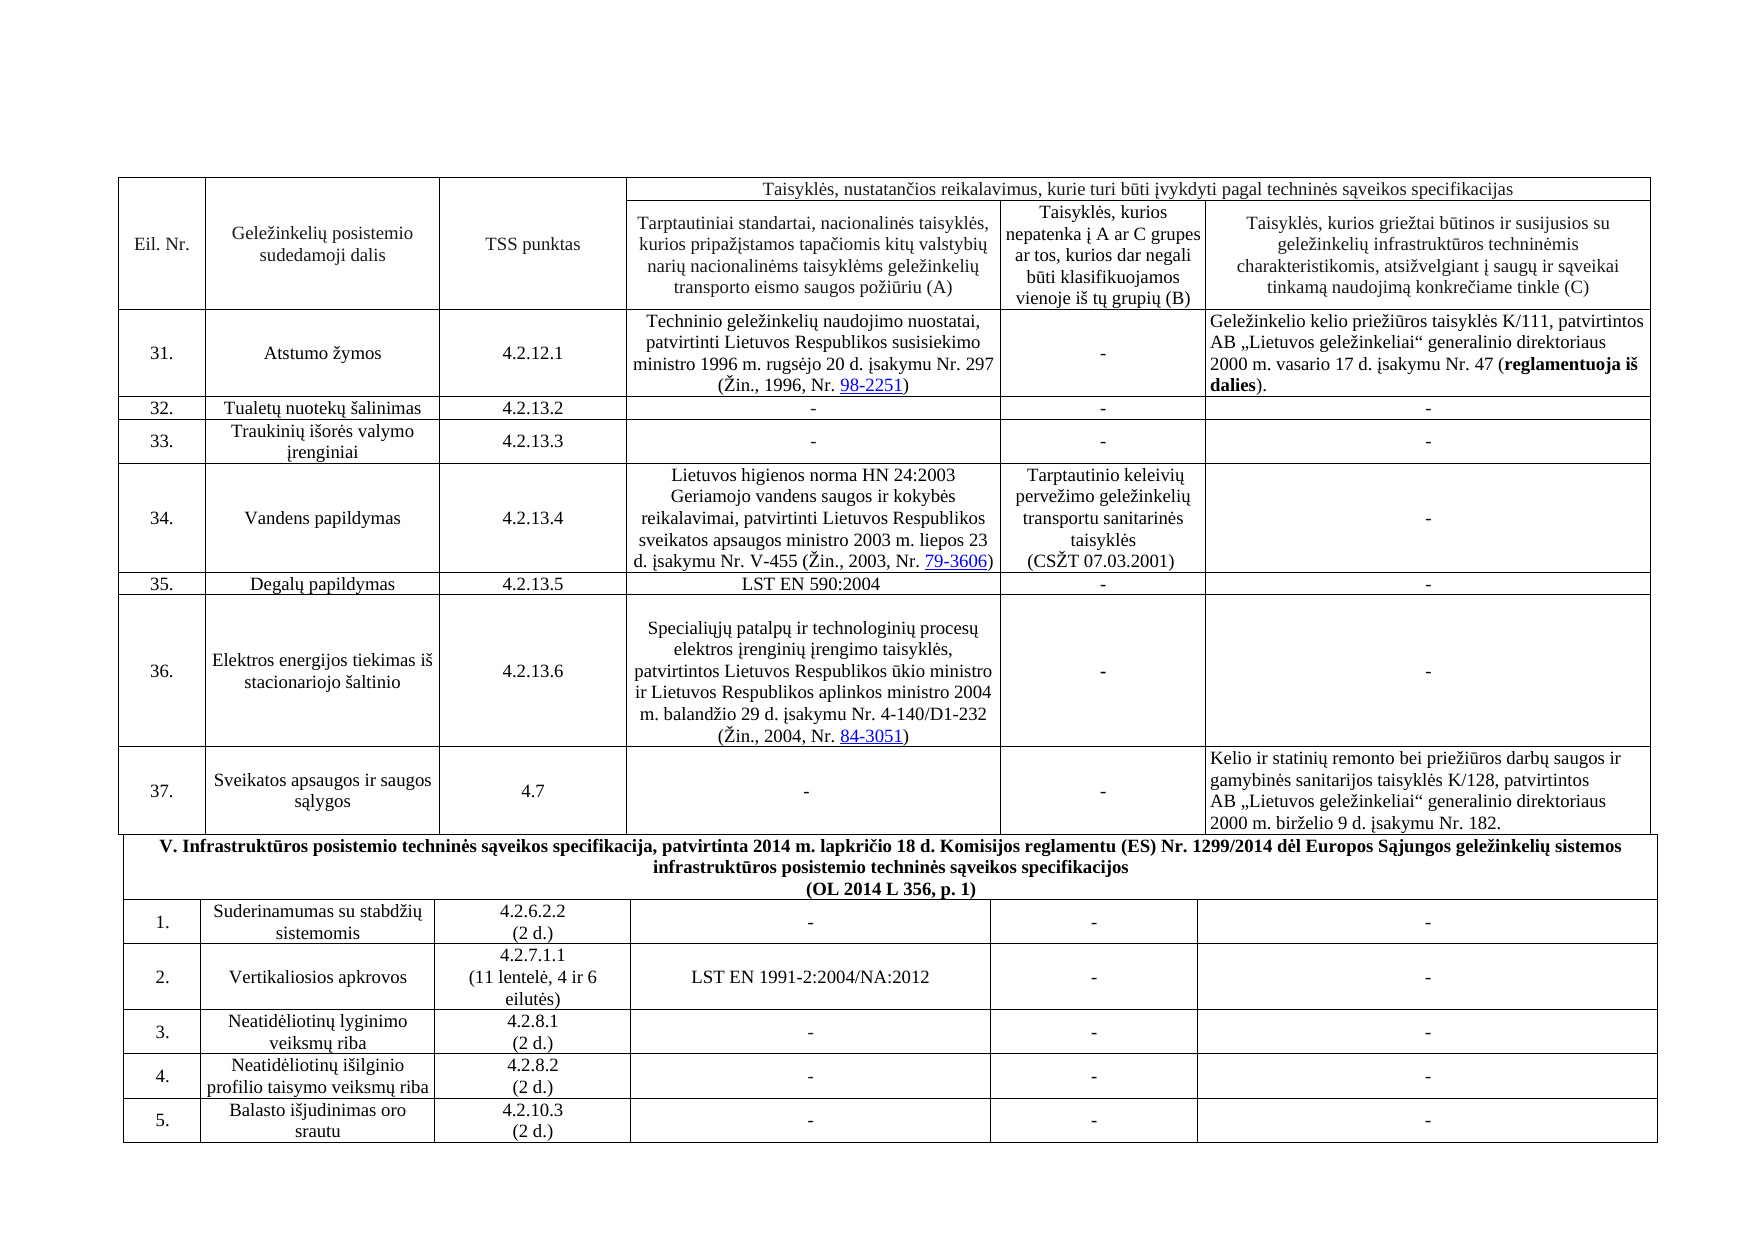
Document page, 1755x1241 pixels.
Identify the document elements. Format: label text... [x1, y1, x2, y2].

table_cell - [1198, 1010, 1657, 1053]
table_cell 36. [119, 595, 205, 746]
table_cell Tarptautinio keleivių pervežimo geležinkelių transportu sanitarinės taisyklės (CSŽT 07.03.2001) [1001, 464, 1205, 572]
table_cell - [1001, 595, 1205, 746]
table_cell 4.2.10.3 (2 d.) [435, 1099, 630, 1142]
table_cell - [627, 420, 1000, 463]
table_cell Specialiųjų patalpų ir technologinių procesų elektros įrenginių įrengimo taisyklės, patvirtintos Lietuvos Respublikos ūkio ministro ir Lietuvos Respublikos aplinkos ministro 2004 m. balandžio 29 d. įsakymu Nr. 4-140/D1-232 (Žin., 2004, Nr. 84-3051) [627, 595, 1000, 746]
table_cell 4.7 [440, 747, 626, 833]
table_cell Neatidėliotinų išilginio profilio taisymo veiksmų riba [201, 1054, 434, 1097]
table_header Taisyklės, nustatančios reikalavimus, kurie turi būti įvykdyti pagal techninės sąveikos specifikacijas [627, 178, 1650, 200]
table_cell Lietuvos higienos norma HN 24:2003 Geriamojo vandens saugos ir kokybės reikalavimai, patvirtinti Lietuvos Respublikos sveikatos apsaugos ministro 2003 m. liepos 23 d. įsakymu Nr. V-455 (Žin., 2003, Nr. 79-3606) [627, 464, 1000, 572]
table_cell Techninio geležinkelių naudojimo nuostatai, patvirtinti Lietuvos Respublikos susisiekimo ministro 1996 m. rugsėjo 20 d. įsakymu Nr. 297 (Žin., 1996, Nr. 98-2251) [627, 310, 1000, 396]
table_cell - [1206, 397, 1650, 418]
table_cell 37. [119, 747, 205, 833]
table_cell 2. [124, 944, 200, 1009]
table_cell Neatidėliotinų lyginimo veiksmų riba [201, 1010, 434, 1053]
table_cell [1651, 594, 1658, 746]
table_cell 32. [119, 397, 205, 418]
table_cell - [1198, 944, 1657, 1009]
table_cell [118, 1098, 123, 1142]
table_cell Atstumo žymos [206, 310, 439, 396]
table_cell Suderinamumas su stabdžių sistemomis [201, 900, 434, 943]
table_header TSS punktas [440, 178, 626, 309]
table_cell LST EN 1991-2:2004/NA:2012 [631, 944, 990, 1009]
table_cell 35. [119, 573, 205, 594]
table_header Geležinkelių posistemio sudedamoji dalis [206, 178, 439, 309]
table_cell 4.2.13.4 [440, 464, 626, 572]
table_cell - [991, 1099, 1197, 1142]
table_cell Vertikaliosios apkrovos [201, 944, 434, 1009]
table_cell - [991, 1054, 1197, 1097]
table_cell Kelio ir statinių remonto bei priežiūros darbų saugos ir gamybinės sanitarijos taisyklės K/128, patvirtintos AB „Lietuvos geležinkeliai“ generalinio direktoriaus 2000 m. birželio 9 d. įsakymu Nr. 182. [1206, 747, 1650, 833]
table_cell Taisyklės, kurios griežtai būtinos ir susijusios su geležinkelių infrastruktūros techninėmis charakteristikomis, atsižvelgiant į saugų ir sąveikai tinkamą naudojimą konkrečiame tinkle (C) [1206, 201, 1650, 309]
table_cell Degalų papildymas [206, 573, 439, 594]
table_cell - [627, 397, 1000, 418]
table_cell - [1206, 464, 1650, 572]
table_cell [118, 1053, 123, 1097]
table_cell - [1001, 747, 1205, 833]
table_cell Tarptautiniai standartai, nacionalinės taisyklės, kurios pripažįstamos tapačiomis kitų valstybių narių nacionalinėms taisyklėms geležinkelių transporto eismo saugos požiūriu (A) [627, 201, 1000, 309]
table_cell - [991, 900, 1197, 943]
table_cell - [1001, 397, 1205, 418]
table_cell 4.2.13.2 [440, 397, 626, 418]
table_cell 4.2.12.1 [440, 310, 626, 396]
table_cell - [991, 1010, 1197, 1053]
table_cell V. Infrastruktūros posistemio techninės sąveikos specifikacija, patvirtinta 2014 m. lapkričio 18 d. Komisijos reglamentu (ES) Nr. 1299/2014 dėl Europos Sąjungos geležinkelių sistemos infrastruktūros posistemio techninės sąveikos specifikacijos (OL 2014 L 356, p. 1) [124, 835, 1657, 899]
table_cell - [1198, 1054, 1657, 1097]
table_cell 5. [124, 1099, 200, 1142]
table_cell - [1001, 310, 1205, 396]
table_cell Tualetų nuotekų šalinimas [206, 397, 439, 418]
table_cell 4.2.7.1.1 (11 lentelė, 4 ir 6 eilutės) [435, 944, 630, 1009]
table_cell [1651, 746, 1658, 833]
table_cell 33. [119, 420, 205, 463]
table_cell 4.2.13.5 [440, 573, 626, 594]
table_cell - [631, 1099, 990, 1142]
table_cell - [1206, 420, 1650, 463]
table_cell Sveikatos apsaugos ir saugos sąlygos [206, 747, 439, 833]
table_cell [1651, 200, 1658, 309]
table_cell Balasto išjudinimas oro srautu [201, 1099, 434, 1142]
table_cell LST EN 590:2004 [627, 573, 1000, 594]
table_cell [1651, 309, 1658, 396]
table_cell 4. [124, 1054, 200, 1097]
table_cell 4.2.6.2.2 (2 d.) [435, 900, 630, 943]
table_cell 34. [119, 464, 205, 572]
table_cell [1651, 572, 1658, 594]
table_cell 4.2.8.2 (2 d.) [435, 1054, 630, 1097]
table_cell [118, 899, 123, 943]
table_cell [118, 1009, 123, 1053]
table_cell 4.2.13.6 [440, 595, 626, 746]
table_cell - [1001, 420, 1205, 463]
table_header [1651, 177, 1658, 200]
table_cell [1651, 419, 1658, 463]
table_cell Taisyklės, kurios nepatenka į A ar C grupes ar tos, kurios dar negali būti klasifikuojamos vienoje iš tų grupių (B) [1001, 201, 1205, 309]
table_header Eil. Nr. [119, 178, 205, 309]
table_cell 4.2.8.1 (2 d.) [435, 1010, 630, 1053]
table_cell - [631, 1054, 990, 1097]
table_cell - [991, 944, 1197, 1009]
table_cell Elektros energijos tiekimas iš stacionariojo šaltinio [206, 595, 439, 746]
table_cell [1651, 396, 1658, 418]
table_cell - [1206, 595, 1650, 746]
table_cell - [1206, 573, 1650, 594]
table_cell 1. [124, 900, 200, 943]
table_cell [118, 835, 123, 899]
table_cell - [631, 900, 990, 943]
table_cell - [1198, 900, 1657, 943]
table_cell [1651, 463, 1658, 572]
table_cell Vandens papildymas [206, 464, 439, 572]
table_cell [118, 943, 123, 1009]
table_cell 31. [119, 310, 205, 396]
table_cell 4.2.13.3 [440, 420, 626, 463]
table_cell - [631, 1010, 990, 1053]
table_cell - [627, 747, 1000, 833]
table_cell Traukinių išorės valymo įrenginiai [206, 420, 439, 463]
table_cell - [1001, 573, 1205, 594]
table_cell Geležinkelio kelio priežiūros taisyklės K/111, patvirtintos AB „Lietuvos geležinkeliai“ generalinio direktoriaus 2000 m. vasario 17 d. įsakymu Nr. 47 (reglamentuoja iš dalies). [1206, 310, 1650, 396]
table_cell - [1198, 1099, 1657, 1142]
table_cell 3. [124, 1010, 200, 1053]
